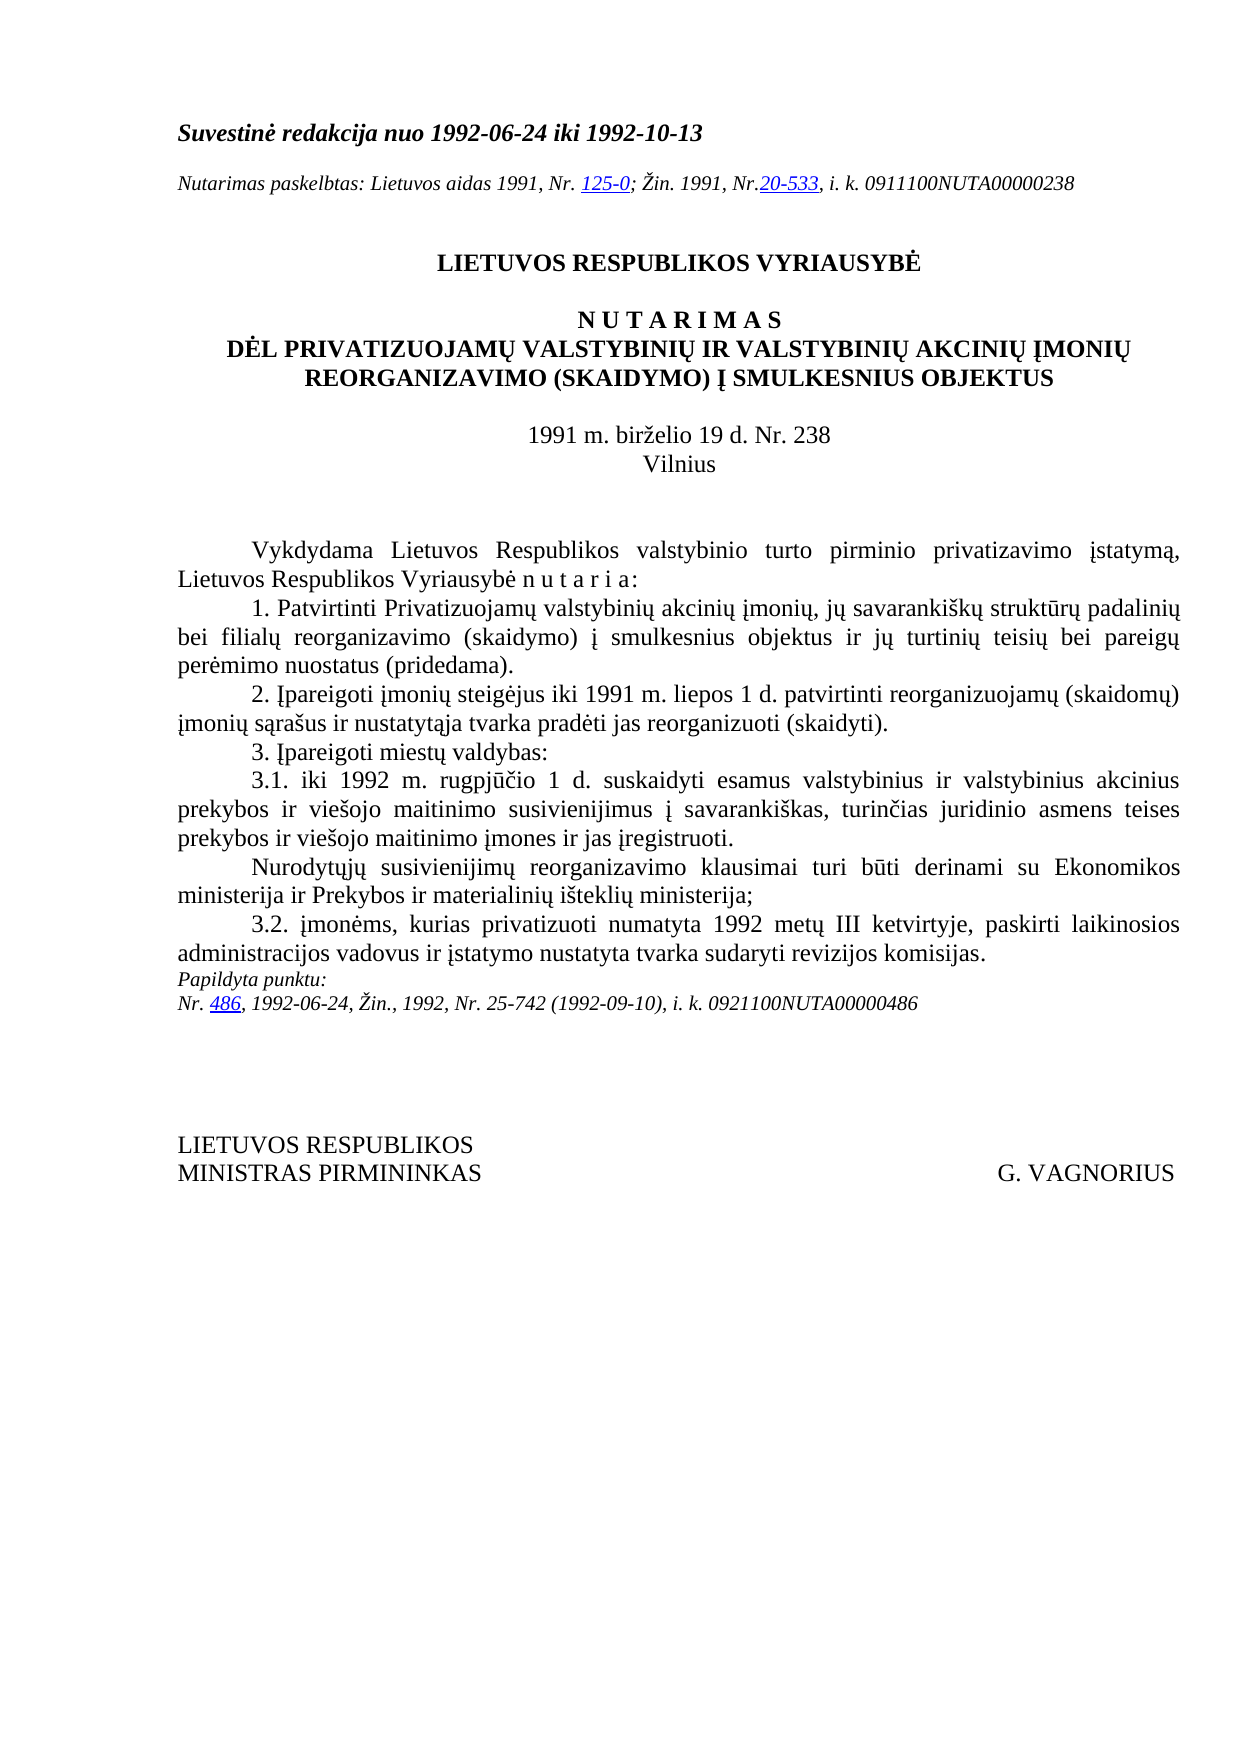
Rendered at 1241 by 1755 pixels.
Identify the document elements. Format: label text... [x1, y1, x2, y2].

text LIETUVOS RESPUBLIKOS [177, 1130, 1181, 1158]
text 1. Patvirtinti Privatizuojamų valstybinių akcinių įmonių, jų savarankiškų struktūrų padalinių bei filialų reorganizavimo (skaidymo) į smulkesnius objektus ir jų turtinių teisių bei pareigų perėmimo nuostatus (pridedama). [177, 593, 1181, 679]
text Nr. 486, 1992-06-24, Žin., 1992, Nr. 25-742 (1992-09-10), i. k. 0921100NUTA00000486 [177, 991, 1181, 1015]
text Nurodytųjų susivienijimų reorganizavimo klausimai turi būti derinami su Ekonomikos ministerija ir Prekybos ir materialinių išteklių ministerija; [177, 852, 1181, 909]
text Papildyta punktu: [177, 967, 1181, 991]
text MINISTRAS PIRMININKAS G. VAGNORIUS [177, 1158, 1181, 1187]
text 2. Įpareigoti įmonių steigėjus iki 1991 m. liepos 1 d. patvirtinti reorganizuojamų (skaidomų) įmonių sąrašus ir nustatytąja tvarka pradėti jas reorganizuoti (skaidyti). [177, 679, 1181, 737]
text DĖL PRIVATIZUOJAMŲ VALSTYBINIŲ IR VALSTYBINIŲ AKCINIŲ ĮMONIŲ REORGANIZAVIMO (SKAIDYMO) Į SMULKESNIUS OBJEKTUS [177, 334, 1181, 392]
text Suvestinė redakcija nuo 1992-06-24 iki 1992-10-13 [177, 118, 1181, 147]
text N U T A R I M A S [177, 305, 1181, 334]
text Vykdydama Lietuvos Respublikos valstybinio turto pirminio privatizavimo įstatymą, Lietuvos Respublikos Vyriausybė nutaria: [177, 535, 1181, 593]
text Nutarimas paskelbtas: Lietuvos aidas 1991, Nr. 125-0; Žin. 1991, Nr.20-533, i. k. 0911100NUTA00000238 [177, 171, 1181, 195]
text LIETUVOS RESPUBLIKOS VYRIAUSYBĖ [177, 248, 1181, 277]
text 3.2. įmonėms, kurias privatizuoti numatyta 1992 metų III ketvirtyje, paskirti laikinosios administracijos vadovus ir įstatymo nustatyta tvarka sudaryti revizijos komisijas. [177, 909, 1181, 967]
text 3.1. iki 1992 m. rugpjūčio 1 d. suskaidyti esamus valstybinius ir valstybinius akcinius prekybos ir viešojo maitinimo susivienijimus į savarankiškas, turinčias juridinio asmens teises prekybos ir viešojo maitinimo įmones ir jas įregistruoti. [177, 765, 1181, 852]
text Vilnius [177, 449, 1181, 478]
text 3. Įpareigoti miestų valdybas: [177, 737, 1181, 765]
text 1991 m. birželio 19 d. Nr. 238 [177, 420, 1181, 449]
